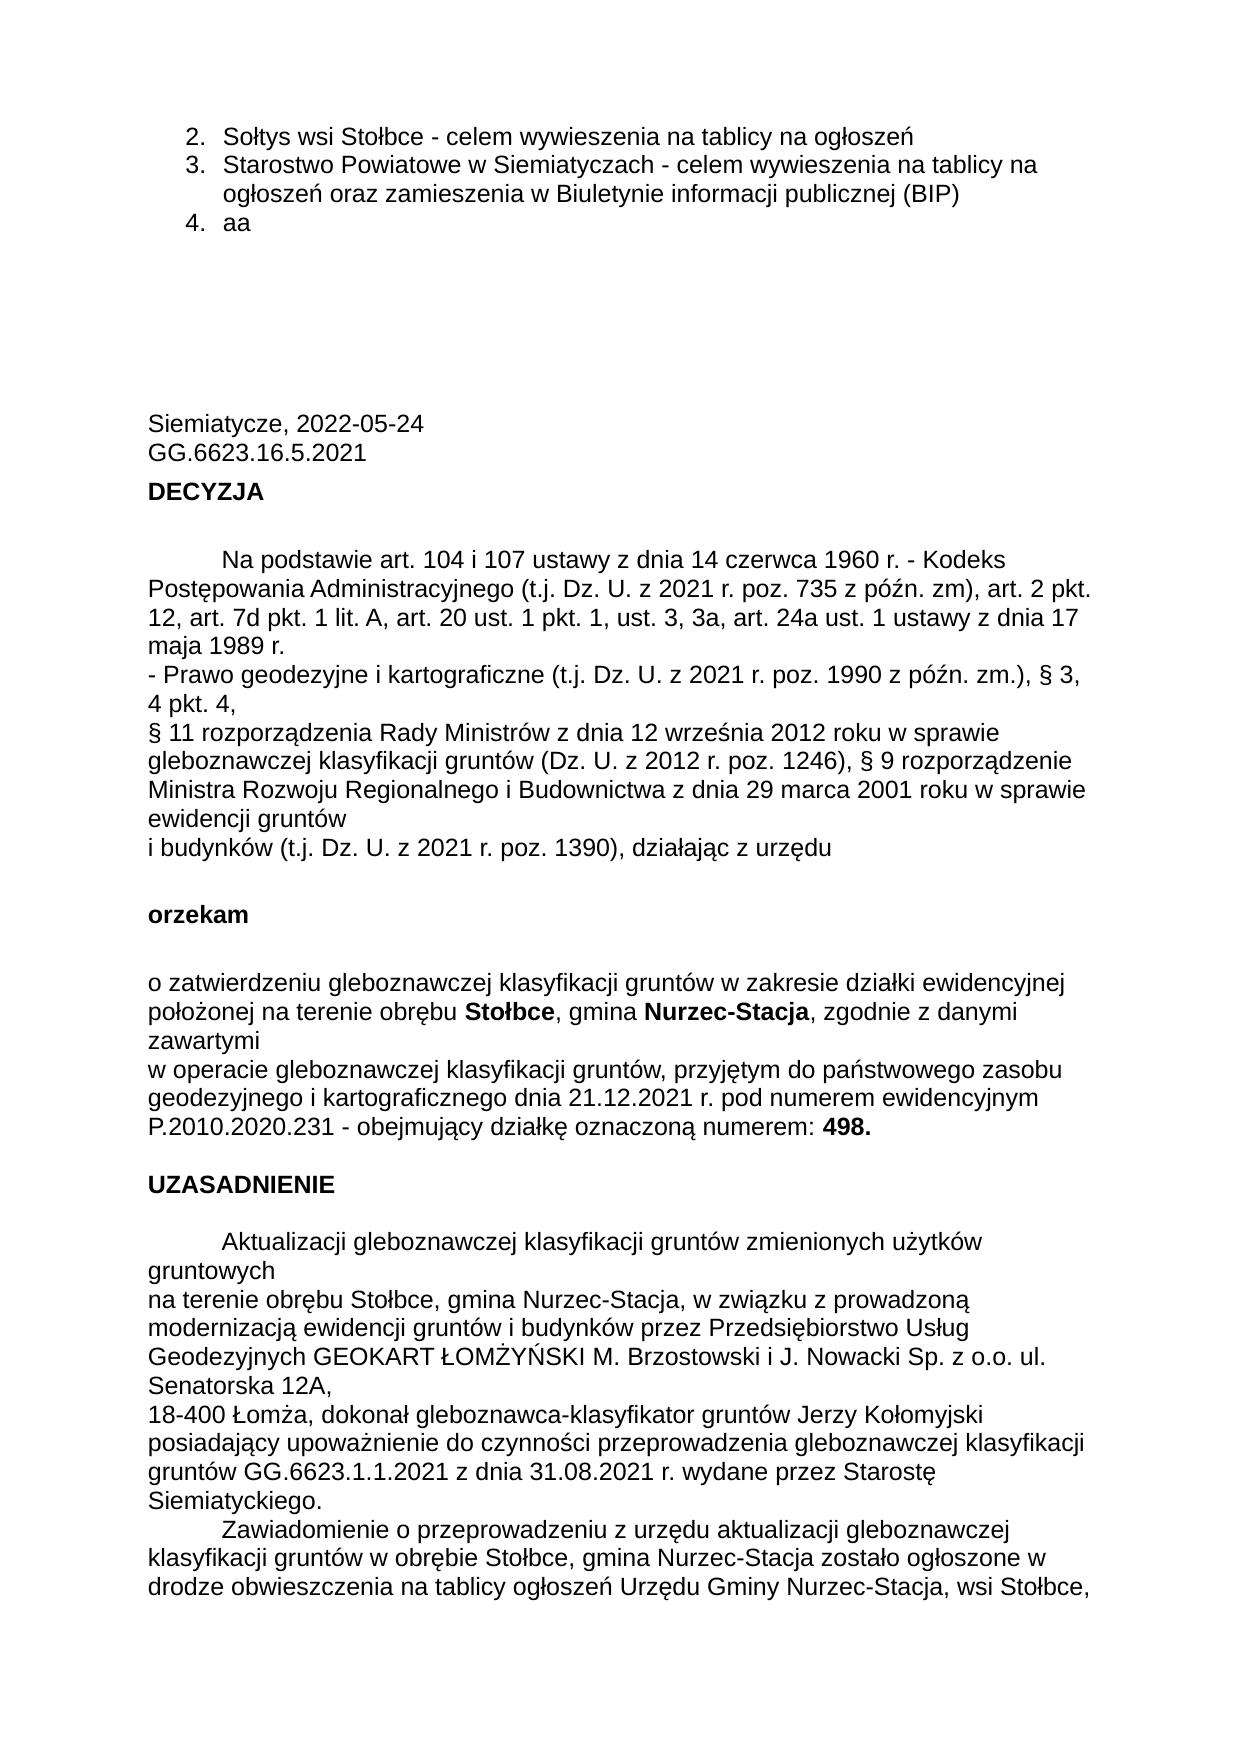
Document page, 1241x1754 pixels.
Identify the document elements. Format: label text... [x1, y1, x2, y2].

text UZASADNIENIE [148, 1169, 1093, 1198]
text o zatwierdzeniu gleboznawczej klasyfikacji gruntów w zakresie działki ewidencyjnej położonej na terenie obrębu Stołbce, gmina Nurzec-Stacja, zgodnie z danymi zawartymi w operacie gleboznawczej klasyfikacji gruntów, przyjętym do państwowego zasobu geodezyjnego i kartograficznego dnia 21.12.2021 r. pod numerem ewidencyjnym P.2010.2020.231 - obejmujący działkę oznaczoną numerem: 498. [148, 968, 1093, 1141]
list Starostwo Powiatowe w Siemiatyczach - celem wywieszenia na tablicy na ogłoszeń oraz zamieszenia w Biuletynie informacji publicznej (BIP) [185, 150, 1093, 208]
text Siemiatycze, 2022-05-24 [148, 409, 1093, 438]
list Sołtys wsi Stołbce - celem wywieszenia na tablicy na ogłoszeń [185, 122, 1093, 150]
text GG.6623.16.5.2021 [148, 438, 1093, 467]
text orzekam [148, 900, 1093, 929]
list aa [185, 208, 1093, 237]
text DECYZJA [148, 477, 1093, 506]
text Zawiadomienie o przeprowadzeniu z urzędu aktualizacji gleboznawczej klasyfikacji gruntów w obrębie Stołbce, gmina Nurzec-Stacja zostało ogłoszone w drodze obwieszczenia na tablicy ogłoszeń Urzędu Gminy Nurzec-Stacja, wsi Stołbce, [148, 1514, 1093, 1601]
text Aktualizacji gleboznawczej klasyfikacji gruntów zmienionych użytków gruntowych na terenie obrębu Stołbce, gmina Nurzec-Stacja, w związku z prowadzoną modernizacją ewidencji gruntów i budynków przez Przedsiębiorstwo Usług Geodezyjnych GEOKART ŁOMŻYŃSKI M. Brzostowski i J. Nowacki Sp. z o.o. ul. Senatorska 12A, 18-400 Łomża, dokonał gleboznawca-klasyfikator gruntów Jerzy Kołomyjski posiadający upoważnienie do czynności przeprowadzenia gleboznawczej klasyfikacji gruntów GG.6623.1.1.2021 z dnia 31.08.2021 r. wydane przez Starostę Siemiatyckiego. [148, 1227, 1093, 1514]
text Na podstawie art. 104 i 107 ustawy z dnia 14 czerwca 1960 r. - Kodeks Postępowania Administracyjnego (t.j. Dz. U. z 2021 r. poz. 735 z późn. zm), art. 2 pkt. 12, art. 7d pkt. 1 lit. A, art. 20 ust. 1 pkt. 1, ust. 3, 3a, art. 24a ust. 1 ustawy z dnia 17 maja 1989 r. - Prawo geodezyjne i kartograficzne (t.j. Dz. U. z 2021 r. poz. 1990 z późn. zm.), § 3, 4 pkt. 4, § 11 rozporządzenia Rady Ministrów z dnia 12 września 2012 roku w sprawie gleboznawczej klasyfikacji gruntów (Dz. U. z 2012 r. poz. 1246), § 9 rozporządzenie Ministra Rozwoju Regionalnego i Budownictwa z dnia 29 marca 2001 roku w sprawie ewidencji gruntów i budynków (t.j. Dz. U. z 2021 r. poz. 1390), działając z urzędu [148, 545, 1093, 861]
